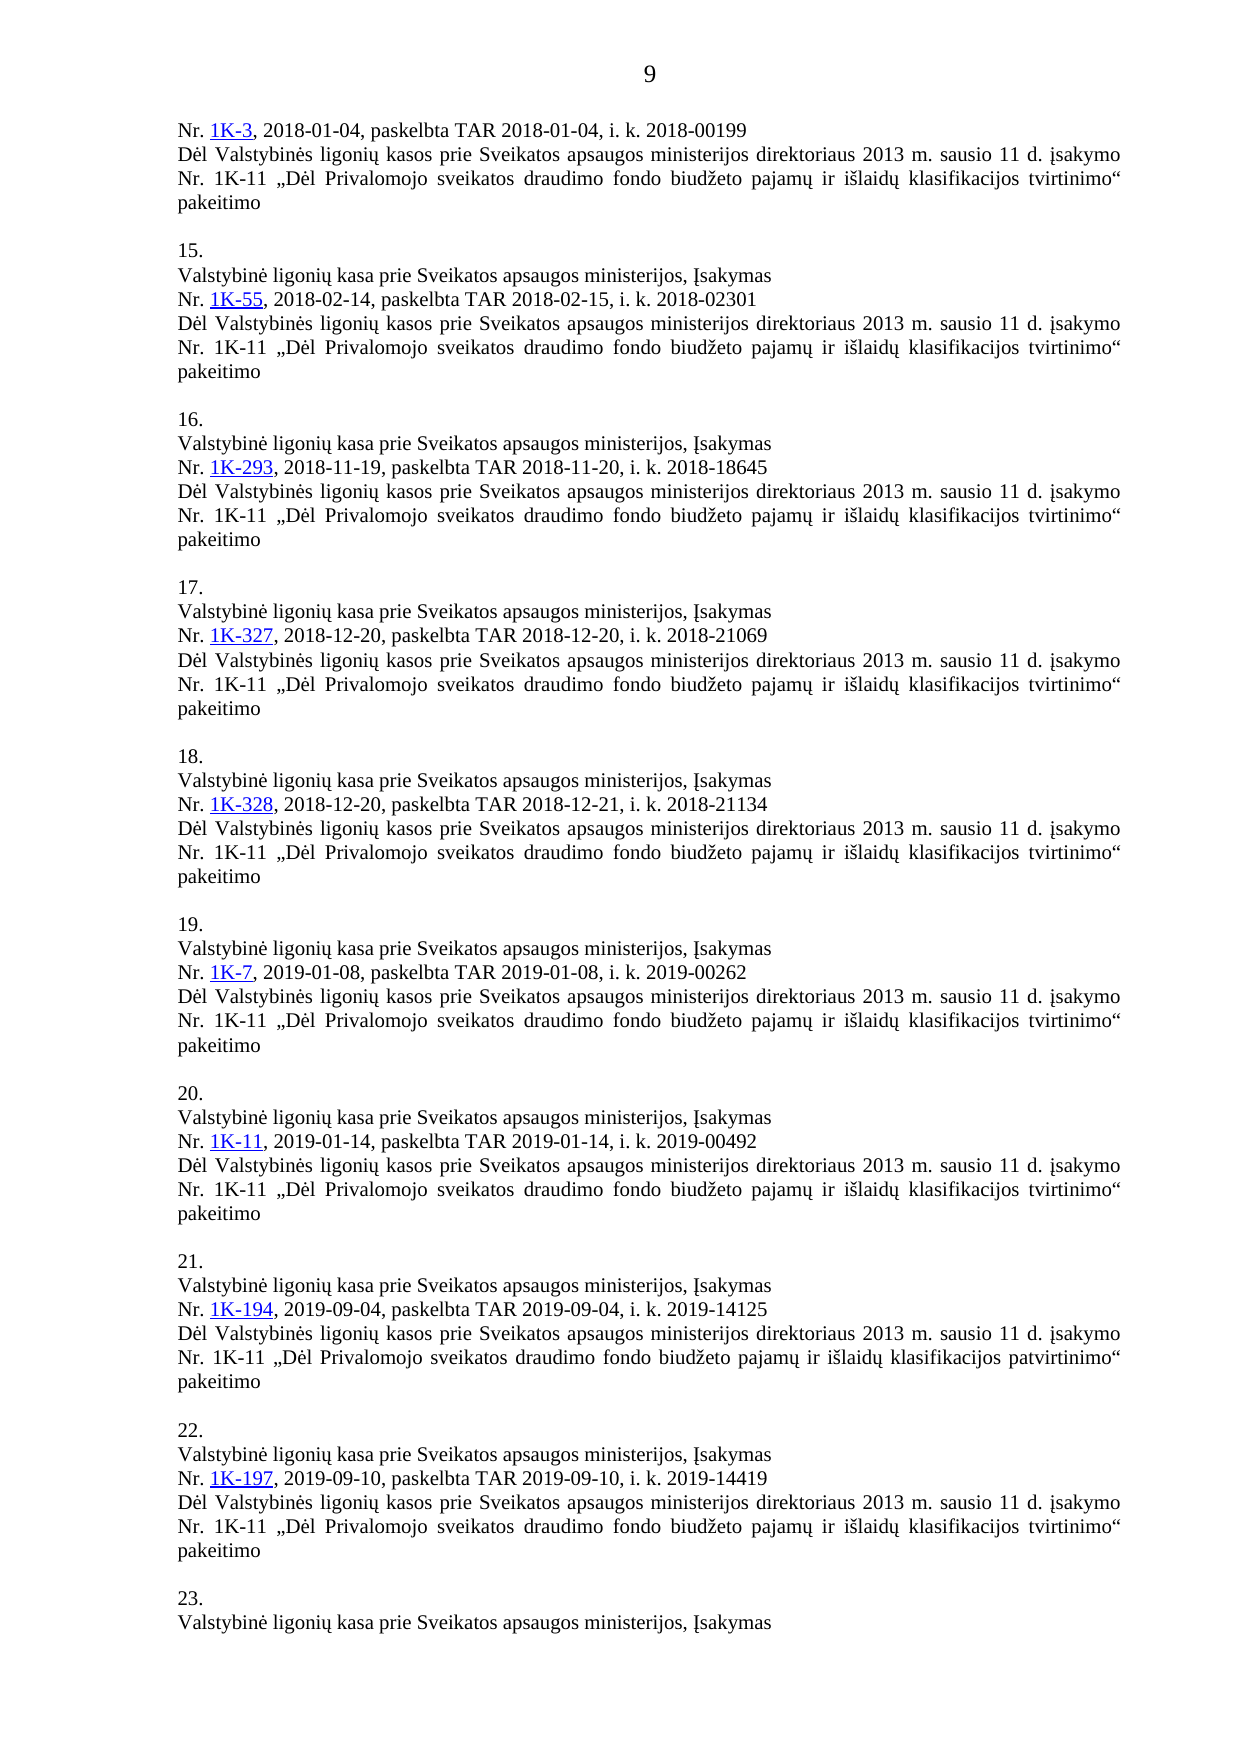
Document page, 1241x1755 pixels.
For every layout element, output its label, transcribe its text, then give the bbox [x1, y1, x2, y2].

text 23. [177, 1586, 1122, 1610]
text Nr. 1K-293, 2018-11-19, paskelbta TAR 2018-11-20, i. k. 2018-18645 [177, 455, 1122, 479]
text Valstybinė ligonių kasa prie Sveikatos apsaugos ministerijos, Įsakymas [177, 768, 1122, 792]
text Nr. 1K-11, 2019-01-14, paskelbta TAR 2019-01-14, i. k. 2019-00492 [177, 1129, 1122, 1153]
text Valstybinė ligonių kasa prie Sveikatos apsaugos ministerijos, Įsakymas [177, 599, 1122, 623]
text Dėl Valstybinės ligonių kasos prie Sveikatos apsaugos ministerijos direktoriaus 2013 m. sausio 11 d. įsakymo Nr. 1K-11 „Dėl Privalomojo sveikatos draudimo fondo biudžeto pajamų ir išlaidų klasifikacijos tvirtinimo“ pakeitimo [177, 984, 1122, 1057]
text Valstybinė ligonių kasa prie Sveikatos apsaugos ministerijos, Įsakymas [177, 1273, 1122, 1297]
text Nr. 1K-7, 2019-01-08, paskelbta TAR 2019-01-08, i. k. 2019-00262 [177, 960, 1122, 984]
text Nr. 1K-197, 2019-09-10, paskelbta TAR 2019-09-10, i. k. 2019-14419 [177, 1466, 1122, 1490]
text 22. [177, 1417, 1122, 1442]
text Dėl Valstybinės ligonių kasos prie Sveikatos apsaugos ministerijos direktoriaus 2013 m. sausio 11 d. įsakymo Nr. 1K-11 „Dėl Privalomojo sveikatos draudimo fondo biudžeto pajamų ir išlaidų klasifikacijos tvirtinimo“ pakeitimo [177, 1490, 1122, 1562]
text 16. [177, 407, 1122, 431]
text Valstybinė ligonių kasa prie Sveikatos apsaugos ministerijos, Įsakymas [177, 431, 1122, 455]
text Dėl Valstybinės ligonių kasos prie Sveikatos apsaugos ministerijos direktoriaus 2013 m. sausio 11 d. įsakymo Nr. 1K-11 „Dėl Privalomojo sveikatos draudimo fondo biudžeto pajamų ir išlaidų klasifikacijos tvirtinimo“ pakeitimo [177, 142, 1122, 214]
text Dėl Valstybinės ligonių kasos prie Sveikatos apsaugos ministerijos direktoriaus 2013 m. sausio 11 d. įsakymo Nr. 1K-11 „Dėl Privalomojo sveikatos draudimo fondo biudžeto pajamų ir išlaidų klasifikacijos tvirtinimo“ pakeitimo [177, 647, 1122, 720]
text Nr. 1K-328, 2018-12-20, paskelbta TAR 2018-12-21, i. k. 2018-21134 [177, 792, 1122, 816]
text 20. [177, 1081, 1122, 1105]
text Dėl Valstybinės ligonių kasos prie Sveikatos apsaugos ministerijos direktoriaus 2013 m. sausio 11 d. įsakymo Nr. 1K-11 „Dėl Privalomojo sveikatos draudimo fondo biudžeto pajamų ir išlaidų klasifikacijos tvirtinimo“ pakeitimo [177, 816, 1122, 888]
text Nr. 1K-327, 2018-12-20, paskelbta TAR 2018-12-20, i. k. 2018-21069 [177, 623, 1122, 647]
text 15. [177, 238, 1122, 262]
text Nr. 1K-194, 2019-09-04, paskelbta TAR 2019-09-04, i. k. 2019-14125 [177, 1297, 1122, 1321]
text Dėl Valstybinės ligonių kasos prie Sveikatos apsaugos ministerijos direktoriaus 2013 m. sausio 11 d. įsakymo Nr. 1K-11 „Dėl Privalomojo sveikatos draudimo fondo biudžeto pajamų ir išlaidų klasifikacijos patvirtinimo“ pakeitimo [177, 1321, 1122, 1393]
text Dėl Valstybinės ligonių kasos prie Sveikatos apsaugos ministerijos direktoriaus 2013 m. sausio 11 d. įsakymo Nr. 1K-11 „Dėl Privalomojo sveikatos draudimo fondo biudžeto pajamų ir išlaidų klasifikacijos tvirtinimo“ pakeitimo [177, 1153, 1122, 1225]
text 18. [177, 744, 1122, 768]
text Nr. 1K-55, 2018-02-14, paskelbta TAR 2018-02-15, i. k. 2018-02301 [177, 287, 1122, 311]
text Valstybinė ligonių kasa prie Sveikatos apsaugos ministerijos, Įsakymas [177, 1442, 1122, 1466]
text Dėl Valstybinės ligonių kasos prie Sveikatos apsaugos ministerijos direktoriaus 2013 m. sausio 11 d. įsakymo Nr. 1K-11 „Dėl Privalomojo sveikatos draudimo fondo biudžeto pajamų ir išlaidų klasifikacijos tvirtinimo“ pakeitimo [177, 311, 1122, 383]
text Nr. 1K-3, 2018-01-04, paskelbta TAR 2018-01-04, i. k. 2018-00199 [177, 118, 1122, 142]
text 21. [177, 1249, 1122, 1273]
text Valstybinė ligonių kasa prie Sveikatos apsaugos ministerijos, Įsakymas [177, 1610, 1122, 1634]
text Valstybinė ligonių kasa prie Sveikatos apsaugos ministerijos, Įsakymas [177, 262, 1122, 287]
text Dėl Valstybinės ligonių kasos prie Sveikatos apsaugos ministerijos direktoriaus 2013 m. sausio 11 d. įsakymo Nr. 1K-11 „Dėl Privalomojo sveikatos draudimo fondo biudžeto pajamų ir išlaidų klasifikacijos tvirtinimo“ pakeitimo [177, 479, 1122, 551]
text 17. [177, 575, 1122, 599]
text Valstybinė ligonių kasa prie Sveikatos apsaugos ministerijos, Įsakymas [177, 936, 1122, 960]
text Valstybinė ligonių kasa prie Sveikatos apsaugos ministerijos, Įsakymas [177, 1105, 1122, 1129]
text 19. [177, 912, 1122, 936]
